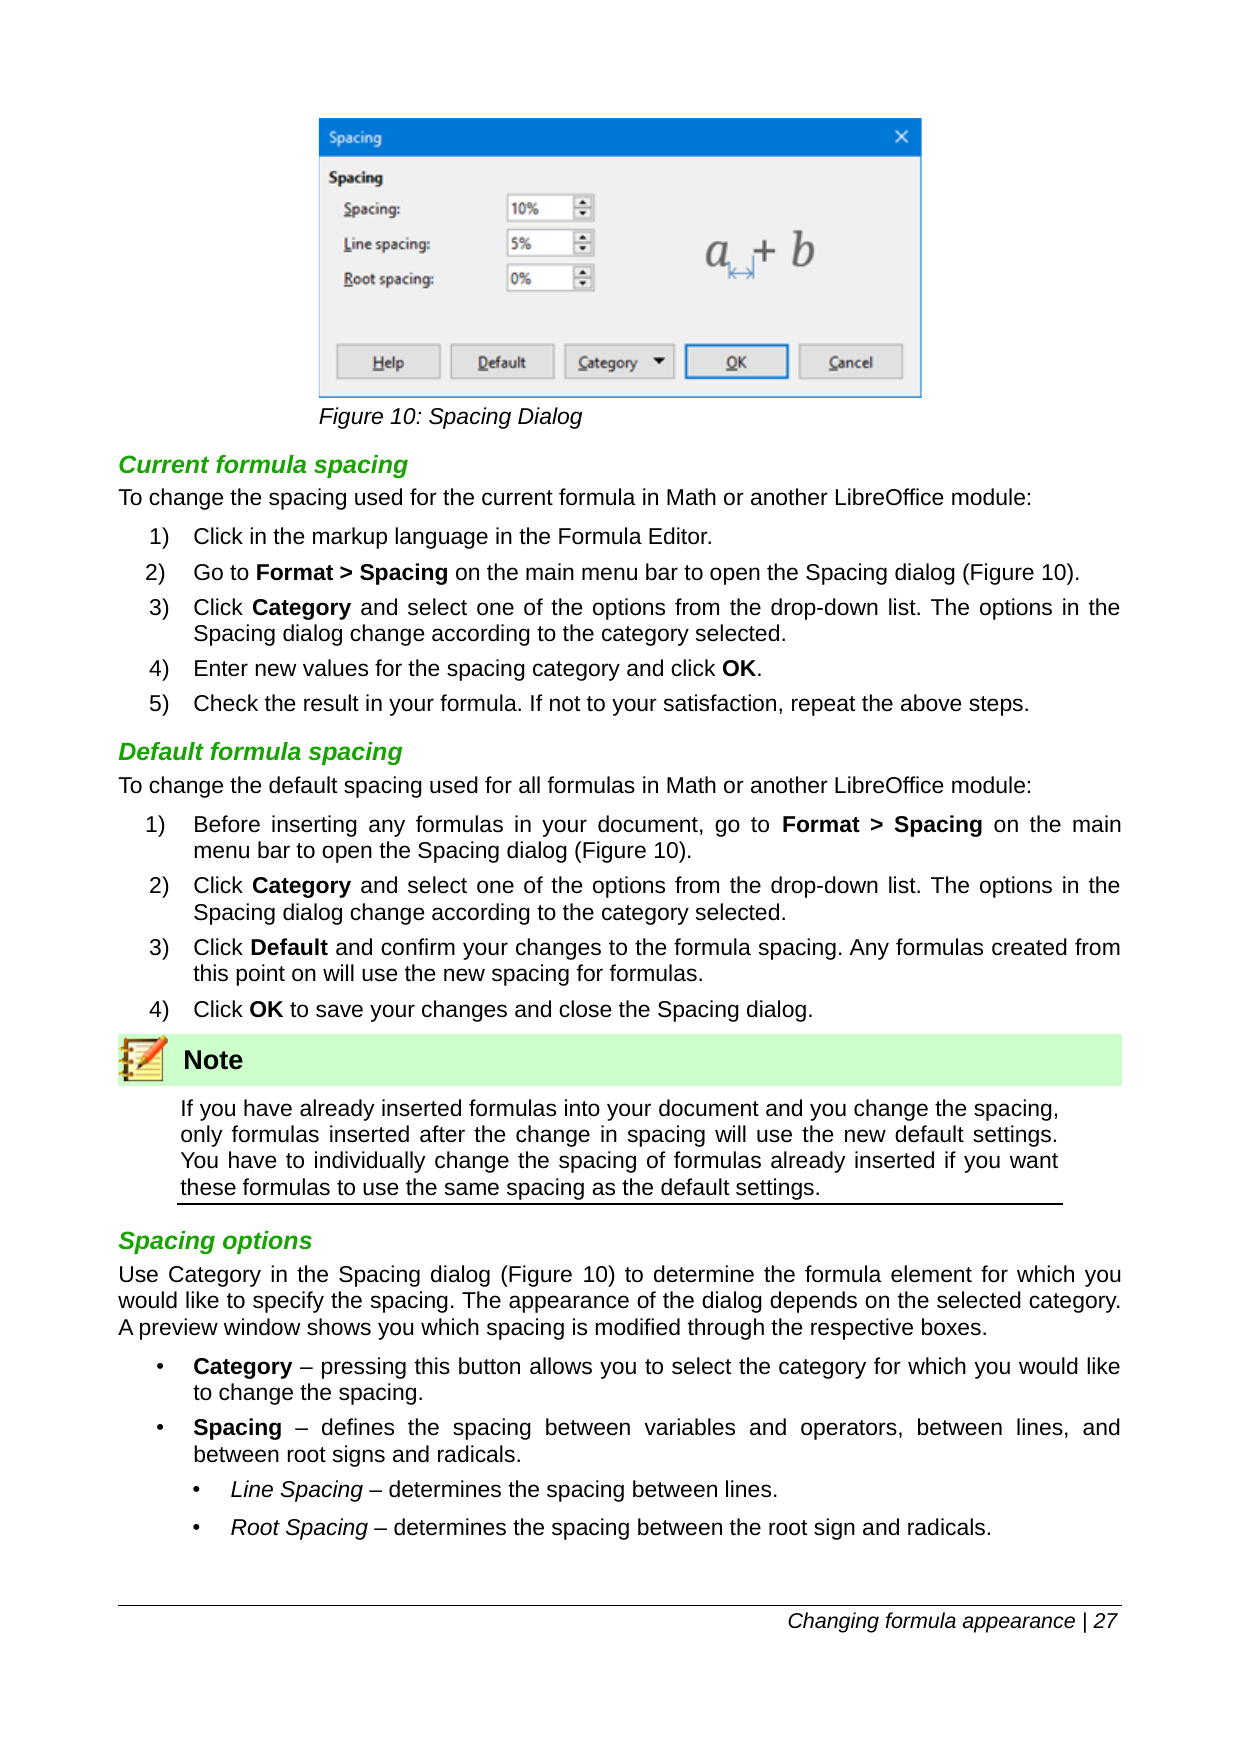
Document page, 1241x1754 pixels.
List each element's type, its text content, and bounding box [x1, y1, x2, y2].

list Click Category and select one of the options from the drop-down list. The options in the Spacing dialog change according to the category selected. [169, 872, 1122, 925]
text To change the spacing used for the current formula in Math or another LibreOffice module: [118, 484, 1122, 511]
subtitle Spacing options [118, 1226, 1122, 1255]
list Category – pressing this button allows you to select the category for which you would like to change the spacing. [156, 1353, 1122, 1405]
subtitle Note [118, 1034, 1122, 1086]
list Line Spacing – determines the spacing between lines. [192, 1476, 1122, 1502]
text To change the default spacing used for all formulas in Math or another LibreOffice module: [118, 772, 1122, 798]
text Use Category in the Spacing dialog (Figure 10) to determine the formula element for which you would like to specify the spacing. The appearance of the dialog depends on the selected category. A preview window shows you which spacing is modified through the respective boxes. [118, 1261, 1122, 1340]
text Figure 10: Spacing Dialog [319, 398, 922, 429]
list Click OK to save your changes and close the Spacing dialog. [169, 996, 1122, 1022]
list Check the result in your formula. If not to your satisfaction, repeat the above steps. [169, 690, 1122, 717]
text If you have already inserted formulas into your document and you change the spacing, only formulas inserted after the change in spacing will use the new default settings. You have to individually change the spacing of formulas already inserted if you want these formulas to use the same spacing as the default settings. [177, 1092, 1063, 1203]
list Root Spacing – determines the spacing between the root sign and radicals. [192, 1514, 1122, 1540]
subtitle Default formula spacing [118, 737, 1122, 766]
picture [119, 1034, 170, 1085]
list Go to Format > Spacing on the main menu bar to open the Spacing dialog (Figure 10). [165, 558, 1122, 585]
list Click Category and select one of the options from the drop-down list. The options in the Spacing dialog change according to the category selected. [169, 594, 1122, 646]
list Click in the markup language in the Formula Editor. [169, 523, 1122, 549]
subtitle Current formula spacing [118, 450, 1122, 478]
list Spacing – defines the spacing between variables and operators, between lines, and between root signs and radicals. [156, 1414, 1122, 1467]
list Click Default and confirm your changes to the formula spacing. Any formulas created from this point on will use the new spacing for formulas. [169, 934, 1122, 987]
list Enter new values for the spacing category and click OK. [169, 655, 1122, 682]
list Before inserting any formulas in your document, go to Format > Spacing on the main menu bar to open the Spacing dialog (Figure 10). [165, 811, 1122, 864]
picture [318, 118, 922, 398]
